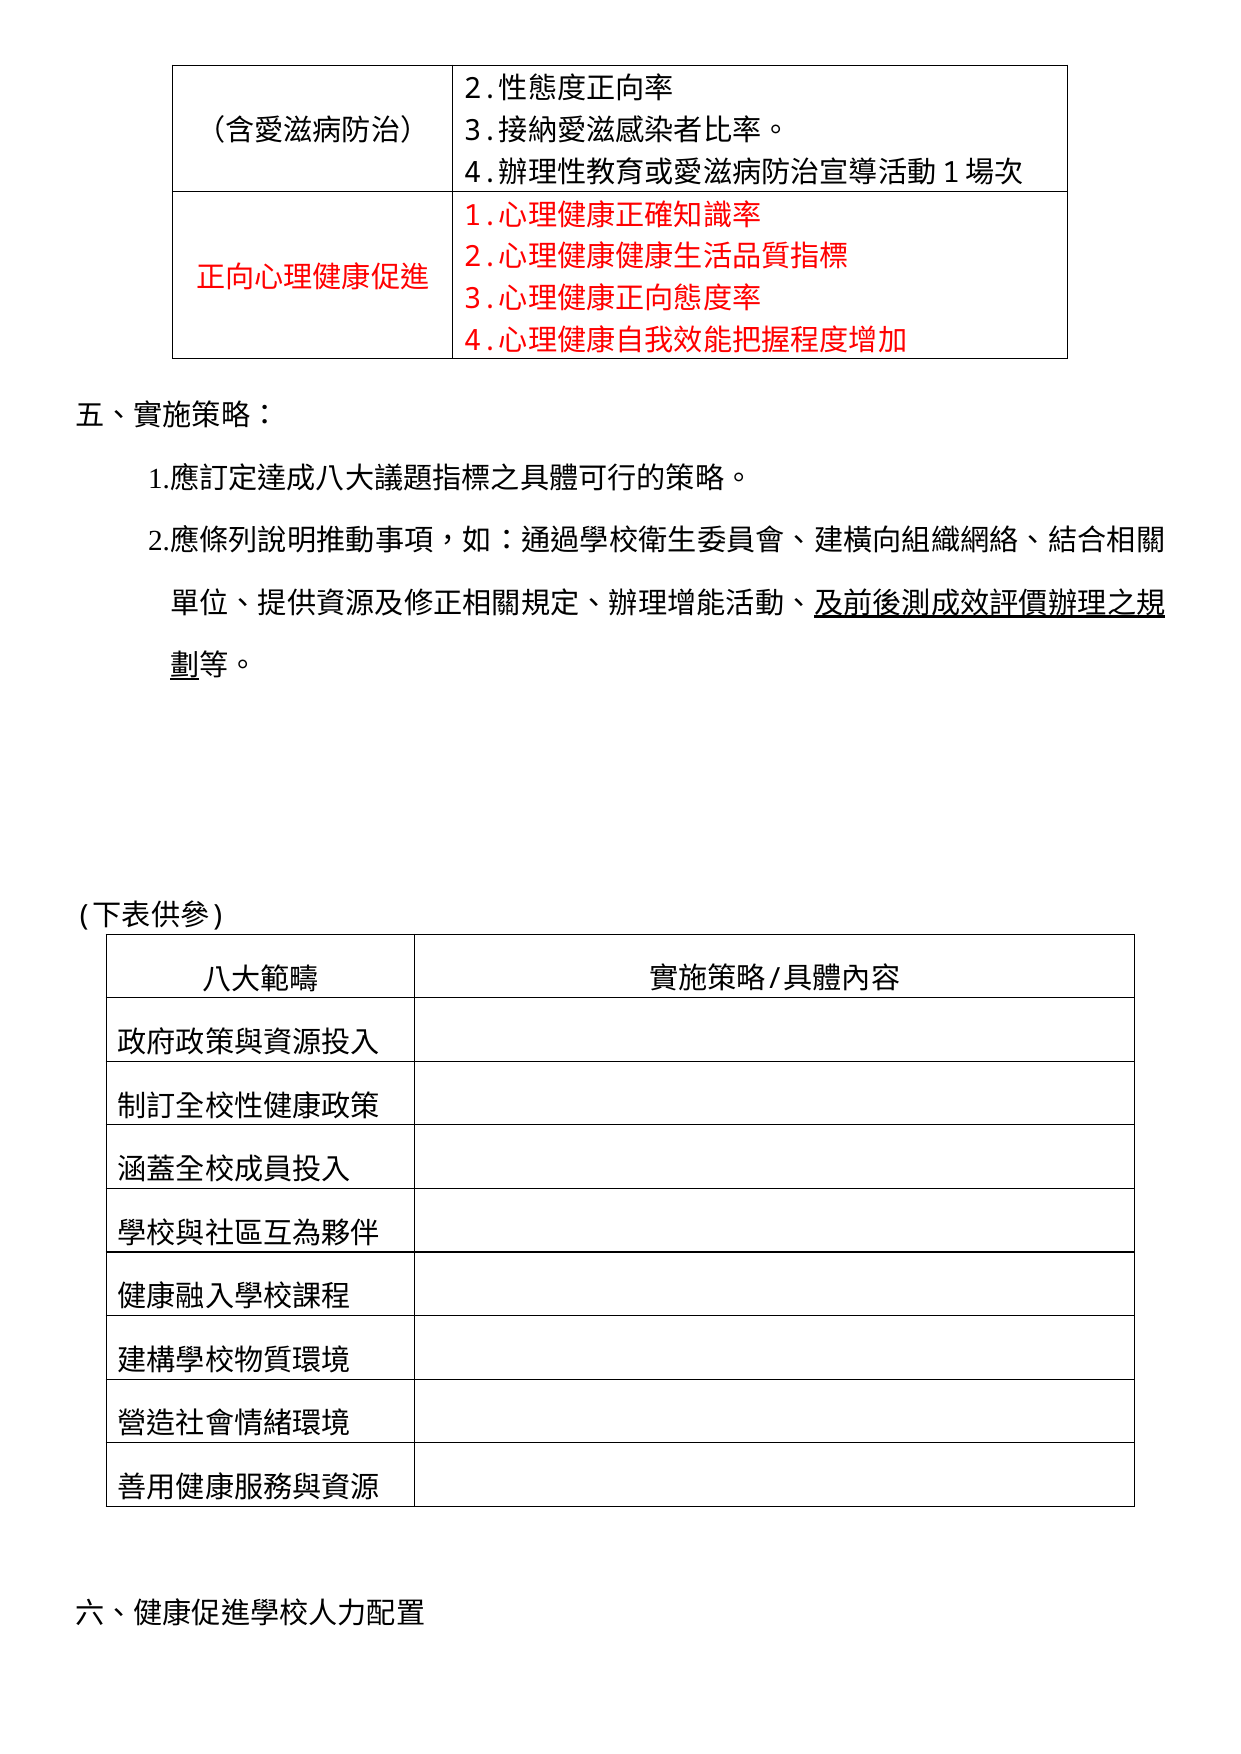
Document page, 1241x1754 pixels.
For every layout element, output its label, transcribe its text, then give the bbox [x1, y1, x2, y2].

table_cell 正向心理健康促進 [173, 192, 452, 358]
table_cell 涵蓋全校成員投入 [107, 1125, 414, 1188]
table_cell [415, 1253, 1134, 1315]
table_cell [415, 1125, 1134, 1188]
table_cell [415, 1316, 1134, 1378]
table_cell 1.心理健康正確知識率 2.心理健康健康生活品質指標 3.心理健康正向態度率 4.心理健康自我效能把握程度增加 [453, 192, 1067, 358]
text 五、實施策略： [75, 371, 1165, 434]
table_cell [415, 1189, 1134, 1251]
text 1.應訂定達成八大議題指標之具體可行的策略。 [148, 434, 1165, 496]
text 六、健康促進學校人力配置 [75, 1569, 1165, 1632]
table_cell 學校與社區互為夥伴 [107, 1189, 414, 1251]
table_cell 政府政策與資源投入 [107, 998, 414, 1061]
table_cell （含愛滋病防治） [173, 66, 452, 191]
table_cell [415, 1062, 1134, 1124]
table_cell 營造社會情緒環境 [107, 1380, 414, 1442]
table_cell 善用健康服務與資源 [107, 1443, 414, 1506]
table_cell [415, 998, 1134, 1061]
table_header 八大範疇 [107, 935, 414, 997]
table_cell 健康融入學校課程 [107, 1253, 414, 1315]
table_cell [415, 1443, 1134, 1506]
table_cell 2.性態度正向率 3.接納愛滋感染者比率。 4.辦理性教育或愛滋病防治宣導活動1場次 [453, 66, 1067, 191]
table_header 實施策略/具體內容 [415, 935, 1134, 997]
table_cell 制訂全校性健康政策 [107, 1062, 414, 1124]
text (下表供參) [75, 871, 1165, 934]
table_cell 建構學校物質環境 [107, 1316, 414, 1378]
table_cell [415, 1380, 1134, 1442]
text 2.應條列說明推動事項，如：通過學校衛生委員會、建橫向組織網絡、結合相關單位、提供資源及修正相關規定、辦理增能活動、及前後測成效評價辦理之規劃等。 [148, 496, 1165, 684]
